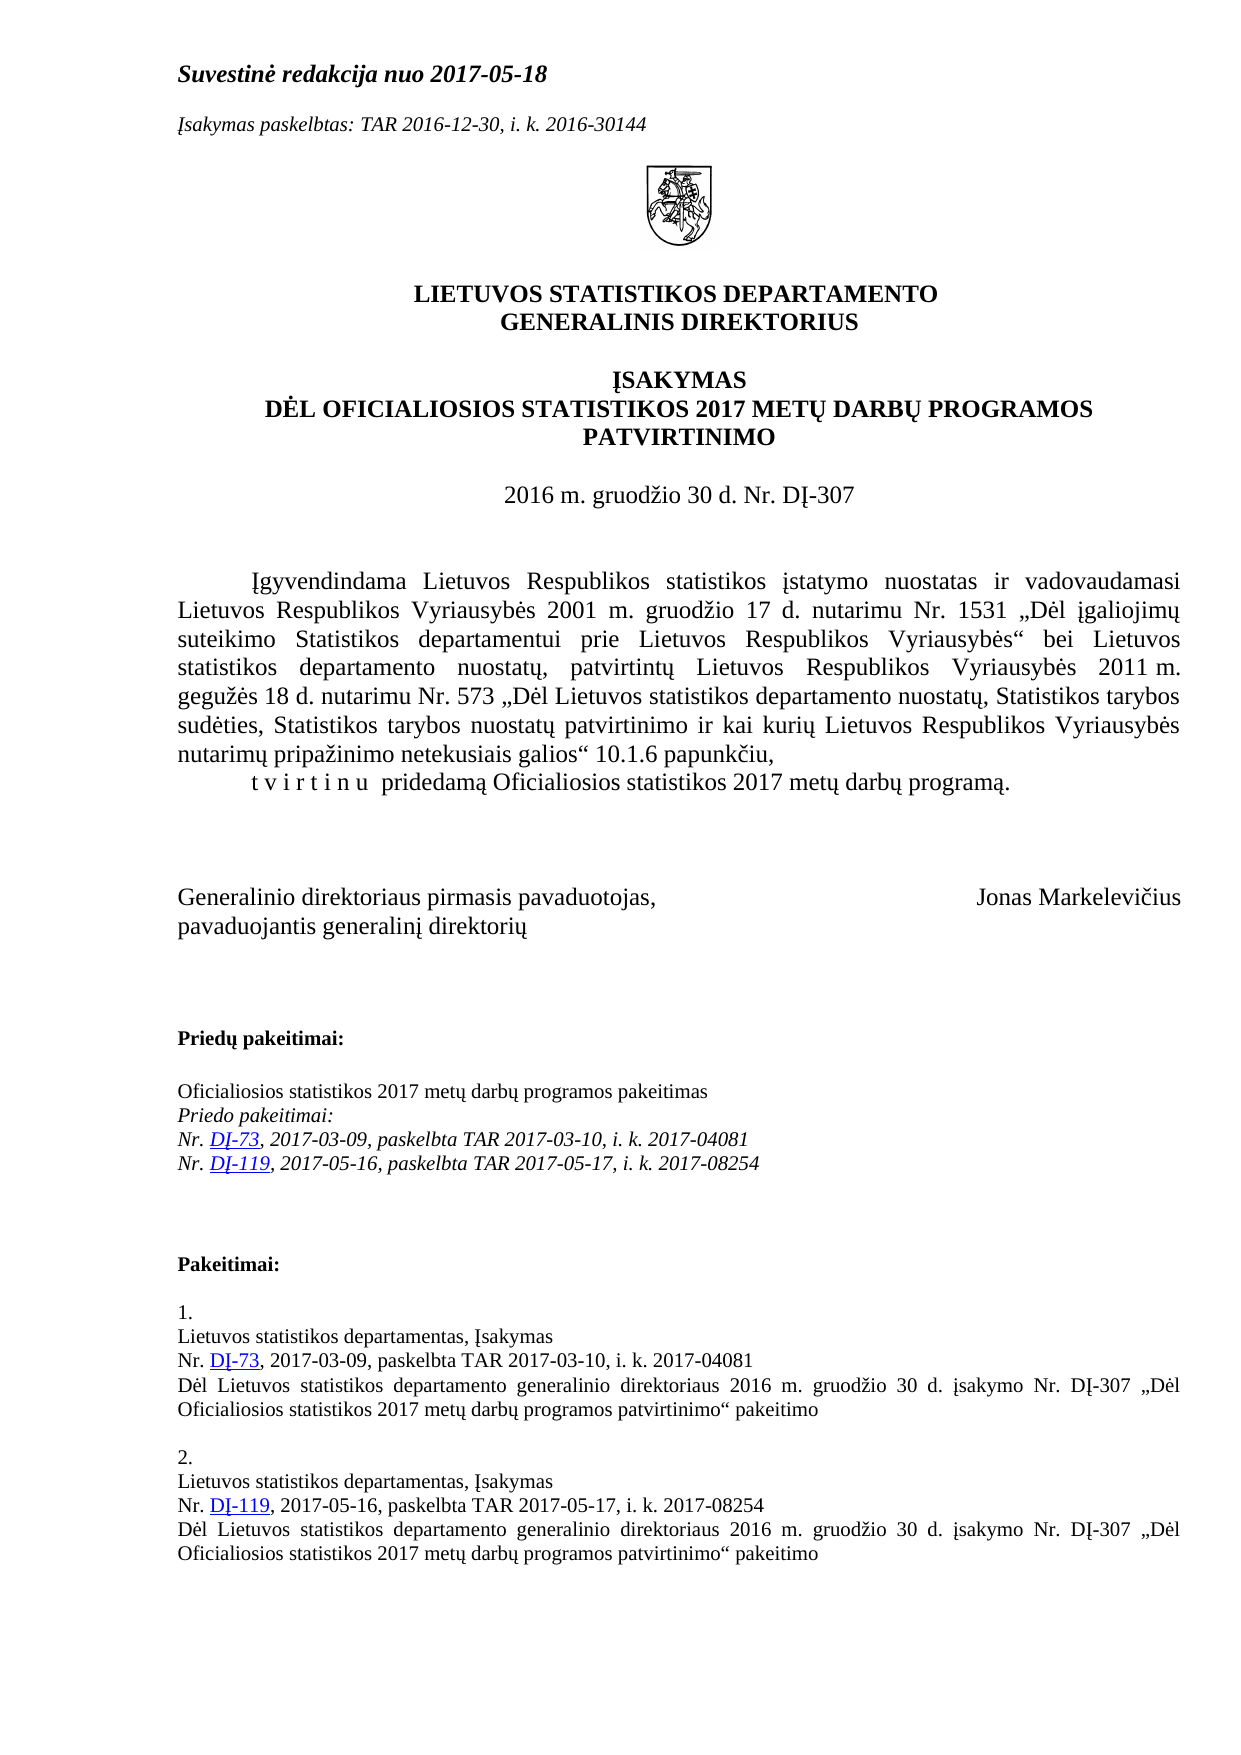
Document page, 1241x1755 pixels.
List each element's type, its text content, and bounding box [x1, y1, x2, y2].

text LIETUVOS STATISTIKOS DEPARTAMENTO [177, 279, 1181, 307]
text GENERALINIS DIREKTORIUS [177, 307, 1181, 336]
text DĖL OFICIALIOSIOS STATISTIKOS 2017 METŲ DARBŲ PROGRAMOS PATVIRTINIMO [177, 394, 1181, 451]
text Lietuvos statistikos departamentas, Įsakymas [177, 1469, 1181, 1493]
text Priedo pakeitimai: [177, 1103, 1181, 1127]
text ĮSAKYMAS [177, 365, 1181, 394]
text Suvestinė redakcija nuo 2017-05-18 [177, 59, 1181, 88]
text Dėl Lietuvos statistikos departamento generalinio direktoriaus 2016 m. gruodžio 30 d. įsakymo Nr. DĮ-307 „Dėl Oficialiosios statistikos 2017 metų darbų programos patvirtinimo“ pakeitimo [177, 1372, 1181, 1421]
text pavaduojantis generalinį direktorių [177, 911, 1181, 940]
text Oficialiosios statistikos 2017 metų darbų programos pakeitimas [177, 1079, 1181, 1103]
text 2016 m. gruodžio 30 d. Nr. DĮ-307 [177, 480, 1181, 509]
text Generalinio direktoriaus pirmasis pavaduotojas, Jonas Markelevičius [177, 882, 1181, 911]
text Lietuvos statistikos departamentas, Įsakymas [177, 1324, 1181, 1348]
text Įgyvendindama Lietuvos Respublikos statistikos įstatymo nuostatas ir vadovaudamasi Lietuvos Respublikos Vyriausybės 2001 m. gruodžio 17 d. nutarimu Nr. 1531 „Dėl įgaliojimų suteikimo Statistikos departamentui prie Lietuvos Respublikos Vyriausybės“ bei Lietuvos statistikos departamento nuostatų, patvirtintų Lietuvos Respublikos Vyriausybės 2011 m. gegužės 18 d. nutarimu Nr. 573 „Dėl Lietuvos statistikos departamento nuostatų, Statistikos tarybos sudėties, Statistikos tarybos nuostatų patvirtinimo ir kai kurių Lietuvos Respublikos Vyriausybės nutarimų pripažinimo netekusiais galios“ 10.1.6 papunkčiu, [177, 566, 1181, 767]
text 2. [177, 1445, 1181, 1469]
text Pakeitimai: [177, 1252, 1181, 1276]
text Dėl Lietuvos statistikos departamento generalinio direktoriaus 2016 m. gruodžio 30 d. įsakymo Nr. DĮ-307 „Dėl Oficialiosios statistikos 2017 metų darbų programos patvirtinimo“ pakeitimo [177, 1517, 1181, 1565]
text Nr. DĮ-119, 2017-05-16, paskelbta TAR 2017-05-17, i. k. 2017-08254 [177, 1493, 1181, 1517]
text Priedų pakeitimai: [177, 1026, 1181, 1050]
text 1. [177, 1300, 1181, 1324]
text Įsakymas paskelbtas: TAR 2016-12-30, i. k. 2016-30144 [177, 112, 1181, 136]
text Nr. DĮ-73, 2017-03-09, paskelbta TAR 2017-03-10, i. k. 2017-04081 [177, 1127, 1181, 1151]
text Nr. DĮ-73, 2017-03-09, paskelbta TAR 2017-03-10, i. k. 2017-04081 [177, 1348, 1181, 1372]
text Nr. DĮ-119, 2017-05-16, paskelbta TAR 2017-05-17, i. k. 2017-08254 [177, 1151, 1181, 1175]
text tvirtinu pridedamą Oficialiosios statistikos 2017 metų darbų programą. [177, 767, 1181, 796]
